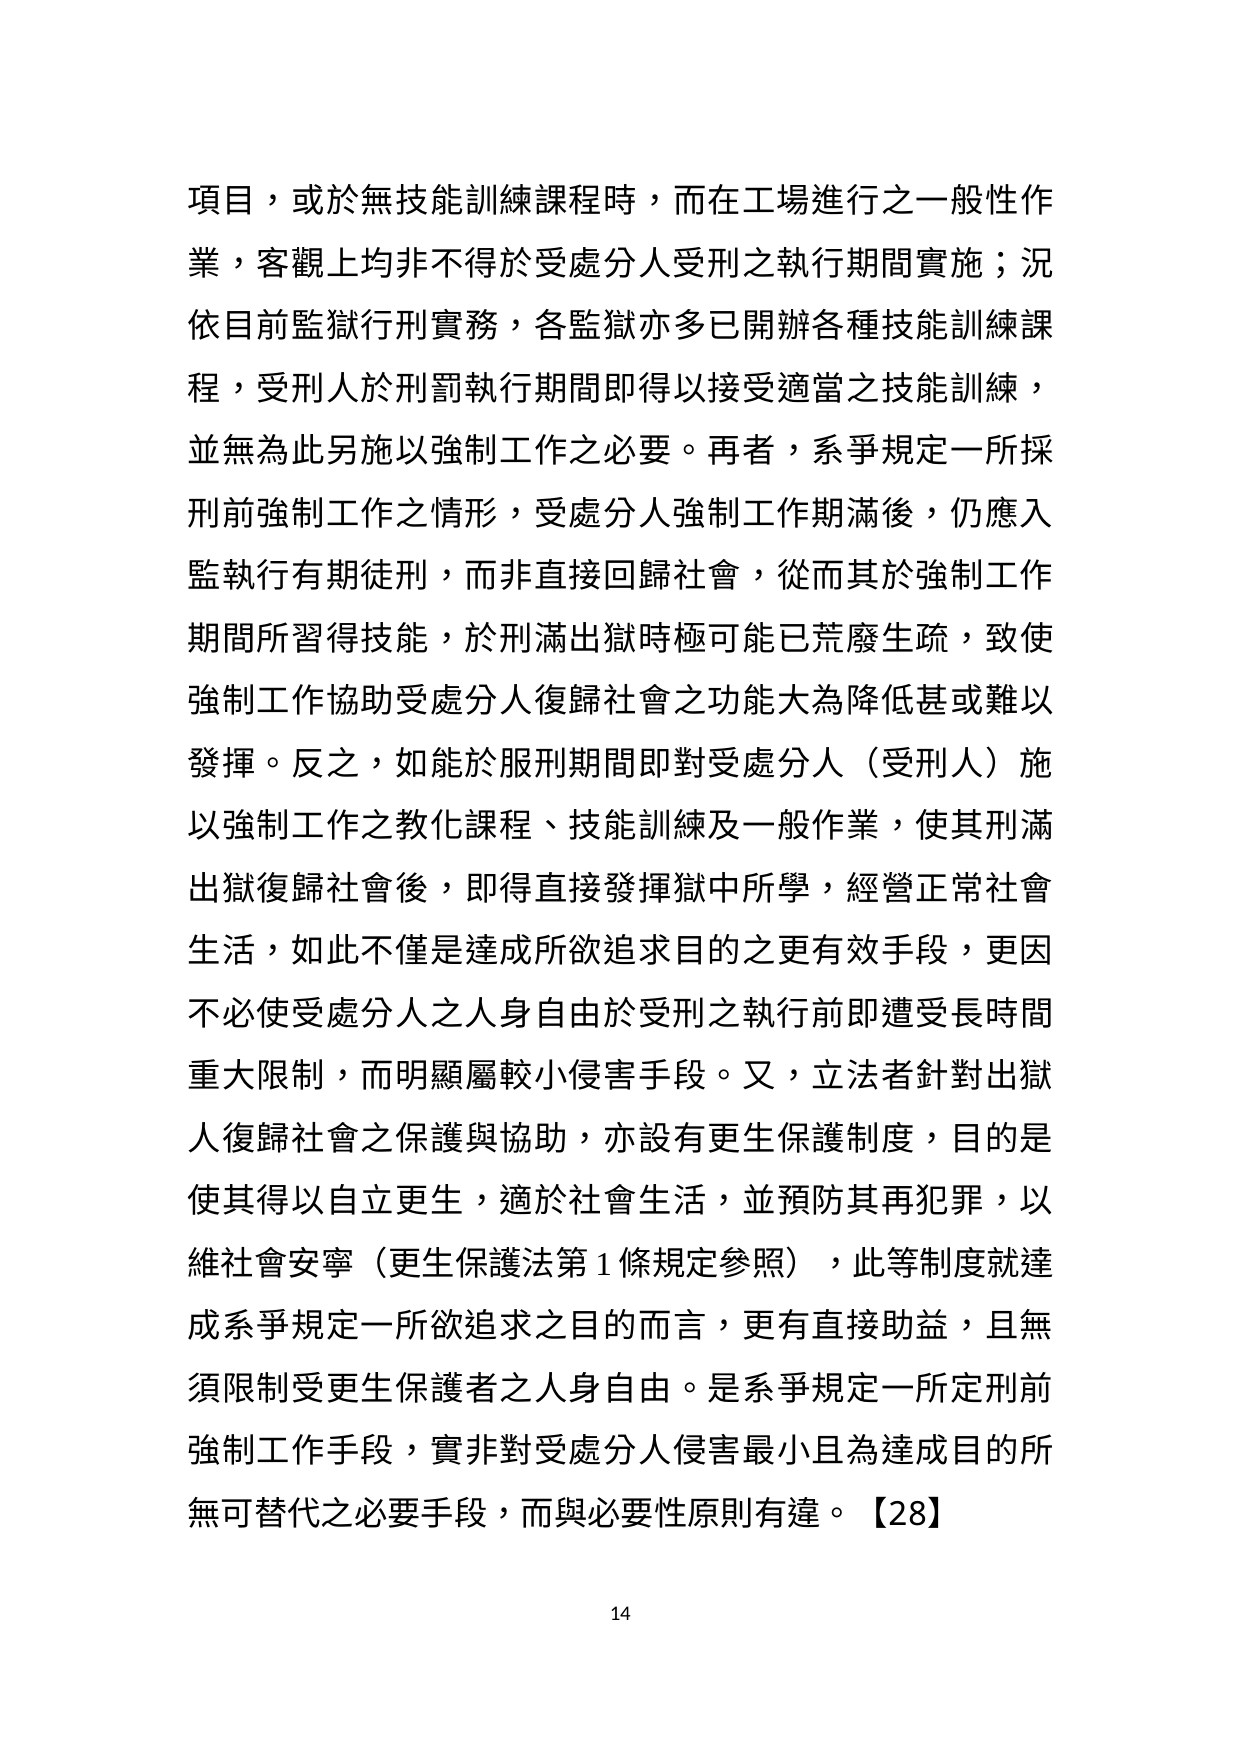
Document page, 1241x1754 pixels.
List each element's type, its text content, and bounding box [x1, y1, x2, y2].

text 項目，或於無技能訓練課程時，而在工場進行之一般性作業，客觀上均非不得於受處分人受刑之執行期間實施；況依目前監獄行刑實務，各監獄亦多已開辦各種技能訓練課程，受刑人於刑罰執行期間即得以接受適當之技能訓練，並無為此另施以強制工作之必要。再者，系爭規定一所採刑前強制工作之情形，受處分人強制工作期滿後，仍應入監執行有期徒刑，而非直接回歸社會，從而其於強制工作期間所習得技能，於刑滿出獄時極可能已荒廢生疏，致使強制工作協助受處分人復歸社會之功能大為降低甚或難以發揮。反之，如能於服刑期間即對受處分人（受刑人）施以強制工作之教化課程、技能訓練及一般作業，使其刑滿出獄復歸社會後，即得直接發揮獄中所學，經營正常社會生活，如此不僅是達成所欲追求目的之更有效手段，更因不必使受處分人之人身自由於受刑之執行前即遭受長時間重大限制，而明顯屬較小侵害手段。又，立法者針對出獄人復歸社會之保護與協助，亦設有更生保護制度，目的是使其得以自立更生，適於社會生活，並預防其再犯罪，以維社會安寧（更生保護法第1條規定參照），此等制度就達成系爭規定一所欲追求之目的而言，更有直接助益，且無須限制受更生保護者之人身自由。是系爭規定一所定刑前強制工作手段，實非對受處分人侵害最小且為達成目的所無可替代之必要手段，而與必要性原則有違。【28】 [187, 157, 1053, 1532]
